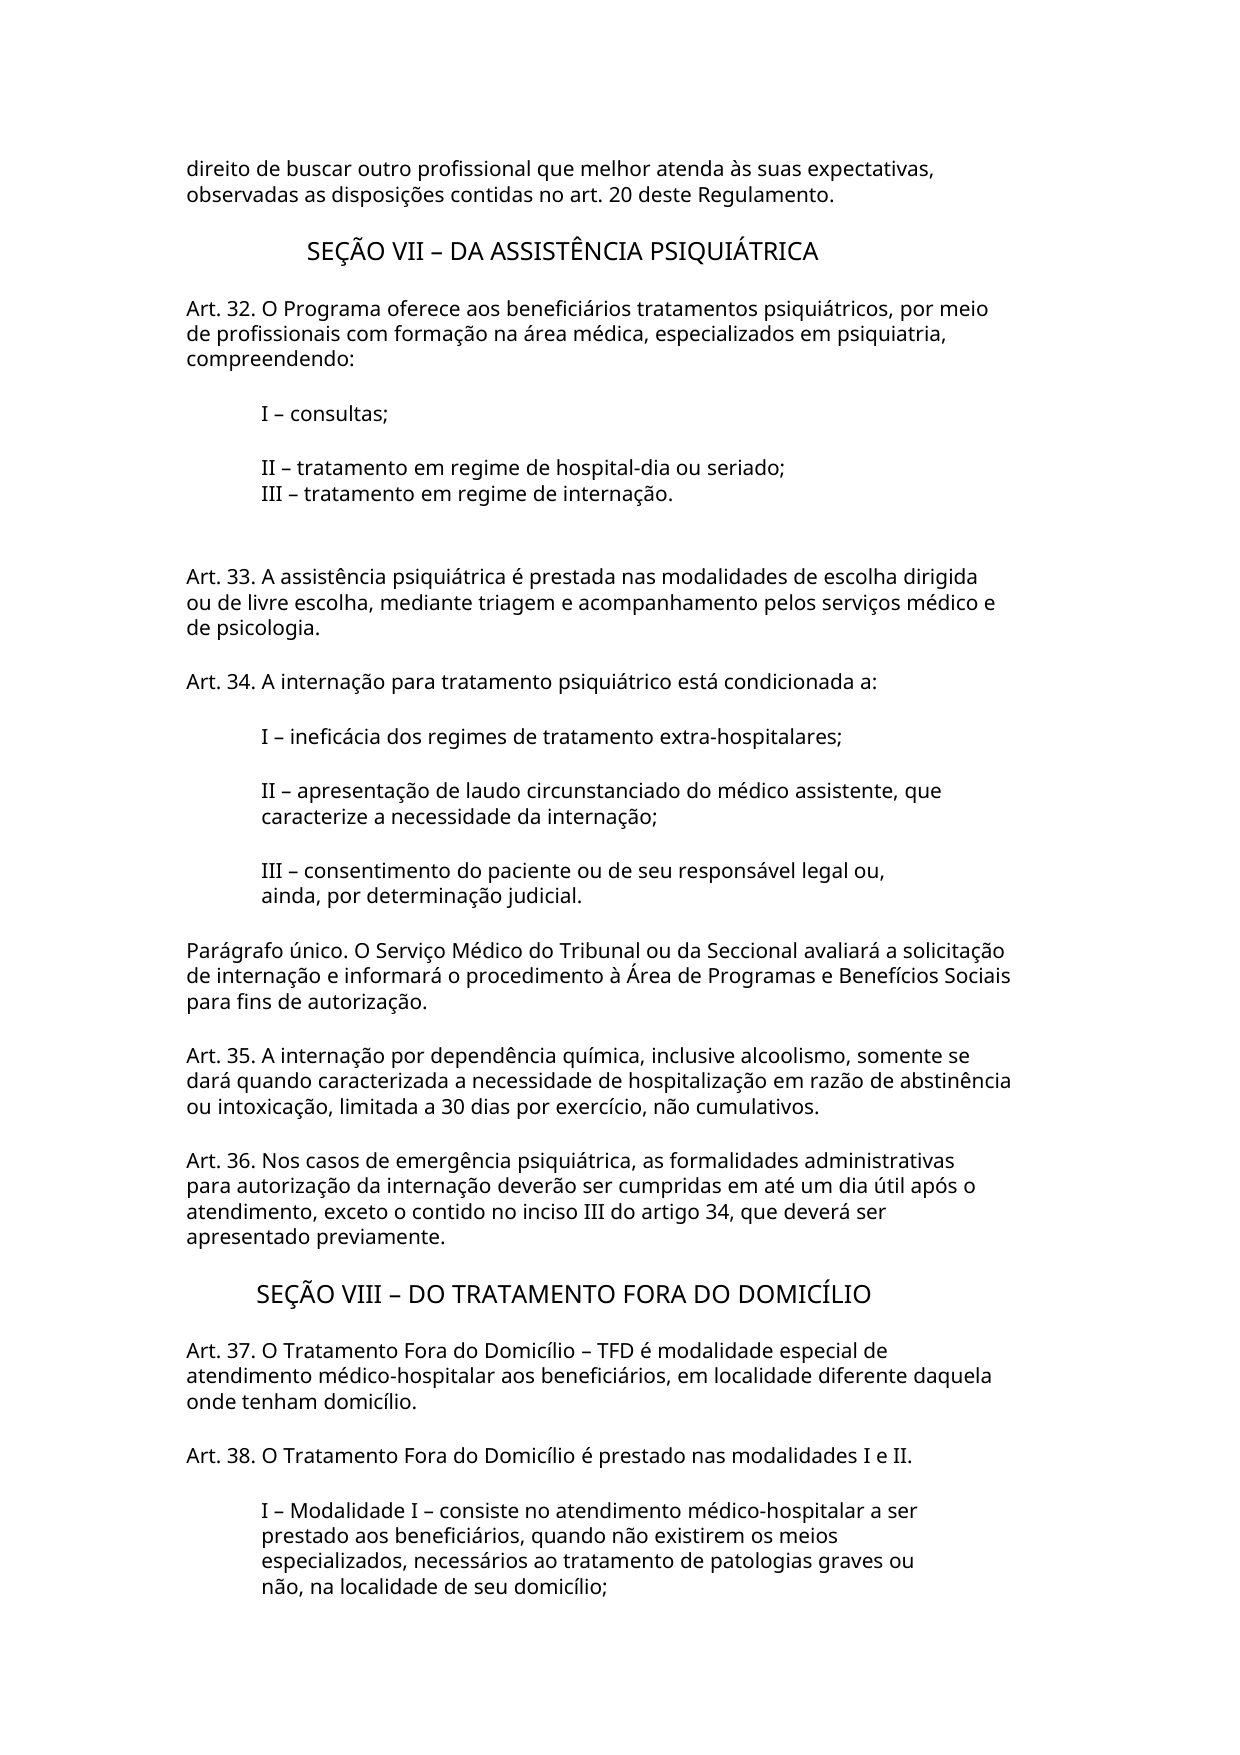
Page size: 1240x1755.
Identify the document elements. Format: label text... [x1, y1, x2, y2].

text II – tratamento em regime de hospital-dia ou seriado; [261, 455, 900, 481]
text para fins de autorização. [186, 989, 1183, 1014]
text I – consultas; [261, 401, 419, 426]
text Parágrafo único. O Serviço Médico do Tribunal ou da Seccional avaliará a solicitação [186, 938, 1183, 963]
text ou intoxicação, limitada a 30 dias por exercício, não cumulativos. [186, 1094, 1185, 1119]
text I – ineficácia dos regimes de tratamento extra-hospitalares; [261, 724, 971, 749]
text ainda, por determinação judicial. [261, 884, 1021, 909]
text de internação e informará o procedimento à Área de Programas e Benefícios Sociais [186, 963, 1183, 989]
text III – consentimento do paciente ou de seu responsável legal ou, [261, 858, 1021, 884]
text SEÇÃO VIII – DO TRATAMENTO FORA DO DOMICÍLIO [256, 1279, 1096, 1309]
text de psicologia. [186, 615, 1166, 640]
text SEÇÃO VII – DA ASSISTÊNCIA PSIQUIÁTRICA [307, 236, 1030, 267]
text compreendendo: [186, 346, 1166, 372]
text atendimento, exceto o contido no inciso III do artigo 34, que deverá ser [186, 1199, 1144, 1224]
text observadas as disposições contidas no art. 20 deste Regulamento. [186, 182, 1092, 207]
text III – tratamento em regime de internação. [261, 481, 900, 506]
text Art. 34. A internação para tratamento psiquiátrico está condicionada a: [186, 669, 1039, 695]
text prestado aos beneficiários, quando não existirem os meios [261, 1523, 1060, 1549]
text onde tenham domicílio. [186, 1389, 1154, 1414]
text II – apresentação de laudo circunstanciado do médico assistente, que [261, 778, 1087, 804]
text Art. 36. Nos casos de emergência psiquiátrica, as formalidades administrativas [186, 1148, 1144, 1174]
text apresentado previamente. [186, 1224, 1144, 1250]
text I – Modalidade I – consiste no atendimento médico-hospitalar a ser [261, 1498, 1060, 1523]
text Art. 32. O Programa oferece aos beneficiários tratamentos psiquiátricos, por meio [186, 296, 1166, 321]
text ou de livre escolha, mediante triagem e acompanhamento pelos serviços médico e [186, 590, 1166, 615]
text dará quando caracterizada a necessidade de hospitalização em razão de abstinência [186, 1069, 1185, 1094]
text especializados, necessários ao tratamento de patologias graves ou [261, 1549, 1060, 1574]
text Art. 33. A assistência psiquiátrica é prestada nas modalidades de escolha dirigida [186, 564, 1166, 590]
text atendimento médico-hospitalar aos beneficiários, em localidade diferente daquela [186, 1364, 1154, 1389]
text Art. 35. A internação por dependência química, inclusive alcoolismo, somente se [186, 1043, 1185, 1069]
text Art. 37. O Tratamento Fora do Domicílio – TFD é modalidade especial de [186, 1338, 1154, 1364]
text de profissionais com formação na área médica, especializados em psiquiatria, [186, 321, 1166, 346]
text caracterize a necessidade da internação; [261, 804, 1087, 829]
text direito de buscar outro profissional que melhor atenda às suas expectativas, [186, 156, 1092, 182]
text Art. 38. O Tratamento Fora do Domicílio é prestado nas modalidades I e II. [186, 1443, 1088, 1469]
text para autorização da internação deverão ser cumpridas em até um dia útil após o [186, 1174, 1144, 1199]
text não, na localidade de seu domicílio; [261, 1574, 1060, 1599]
